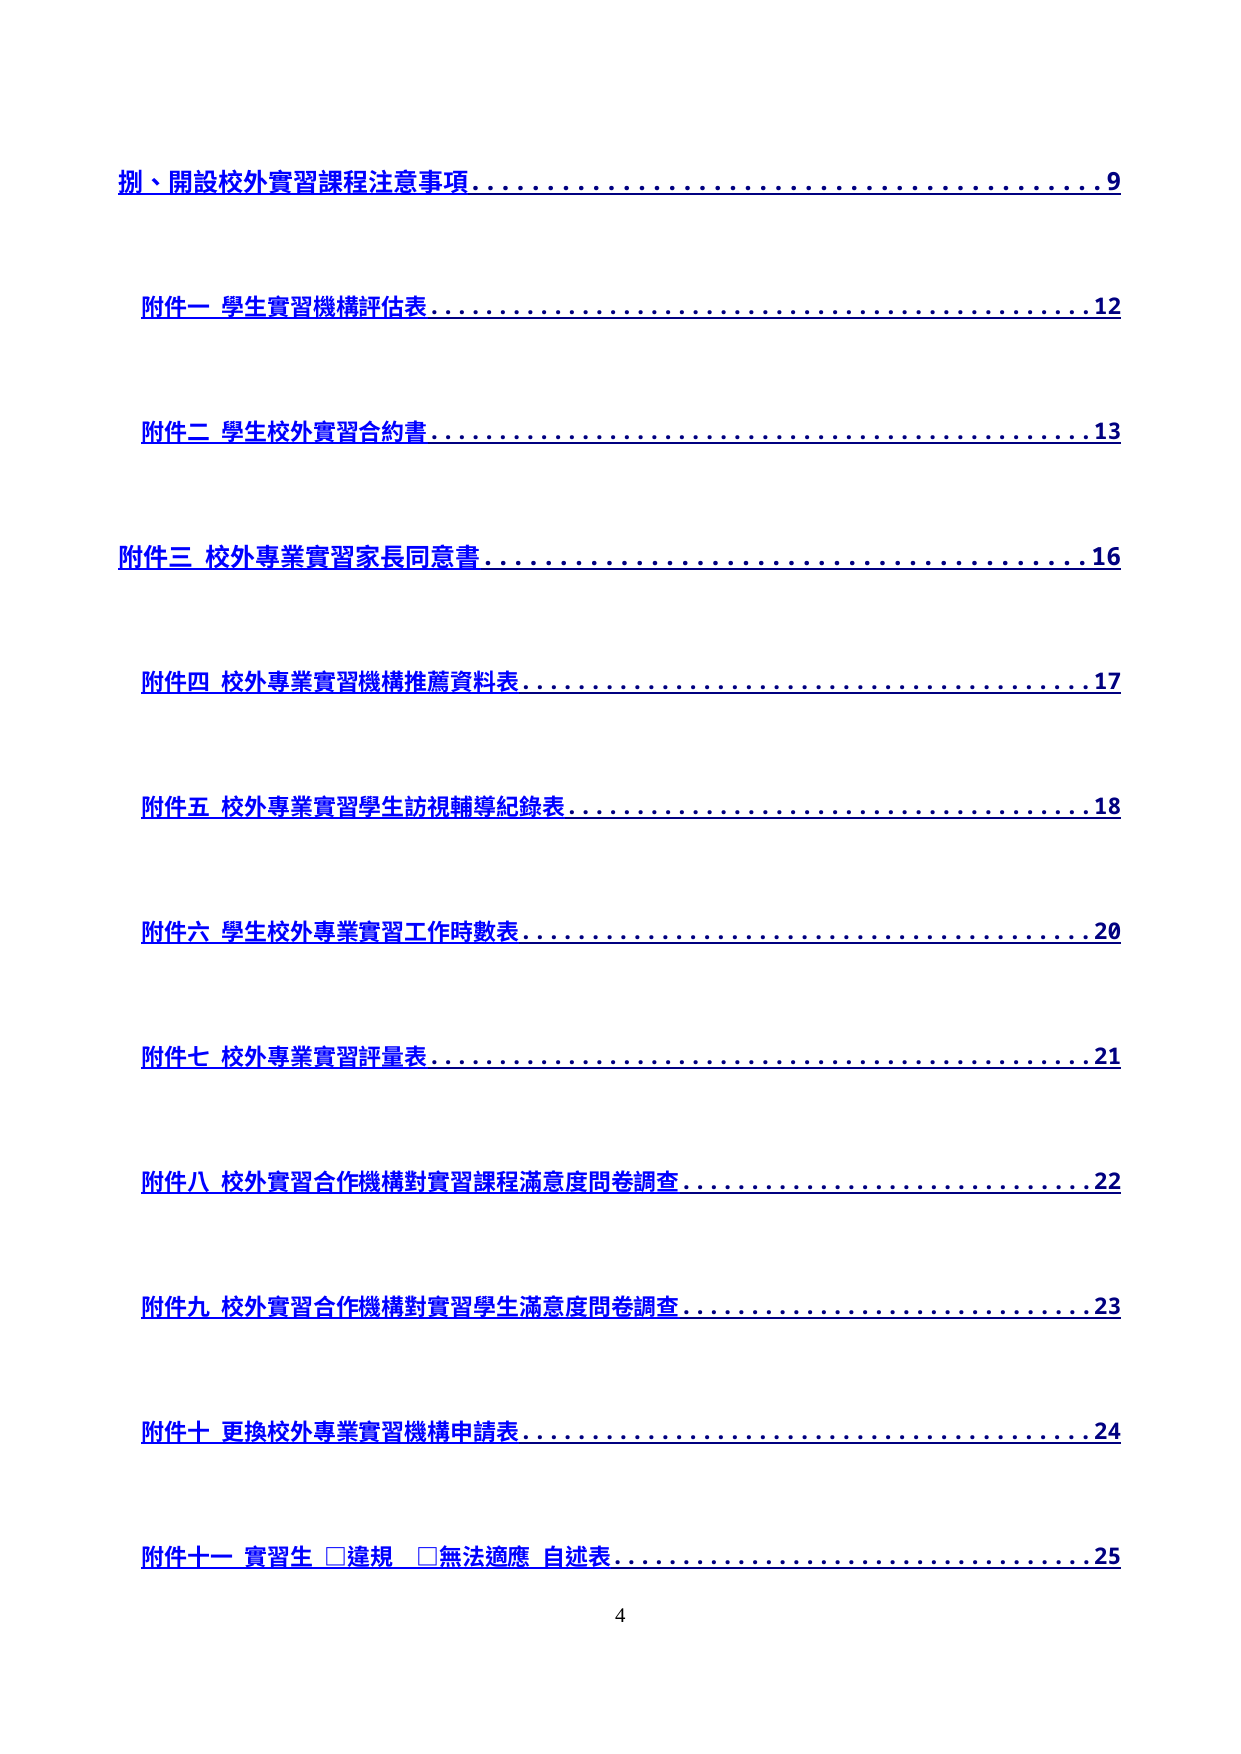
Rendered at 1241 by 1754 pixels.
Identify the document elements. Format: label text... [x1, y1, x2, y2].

text 附件四 校外專業實習機構推薦資料表 17 [141, 639, 1122, 701]
text 捌、開設校外實習課程注意事項 9 [118, 139, 1122, 201]
text 附件二 學生校外實習合約書 13 [141, 389, 1122, 451]
text 附件七 校外專業實習評量表 21 [141, 1014, 1122, 1076]
text 附件十 更換校外專業實習機構申請表 24 [141, 1389, 1122, 1451]
text 附件三 校外專業實習家長同意書 16 [118, 514, 1122, 576]
text 附件六 學生校外專業實習工作時數表 20 [141, 889, 1122, 951]
text 附件十一 實習生 □違規 □無法適應 自述表 25 [141, 1514, 1122, 1576]
text 附件一 學生實習機構評估表 12 [141, 264, 1122, 326]
text 附件九 校外實習合作機構對實習學生滿意度問卷調查 23 [141, 1264, 1122, 1326]
text 附件八 校外實習合作機構對實習課程滿意度問卷調查 22 [141, 1139, 1122, 1201]
text 附件五 校外專業實習學生訪視輔導紀錄表 18 [141, 764, 1122, 826]
